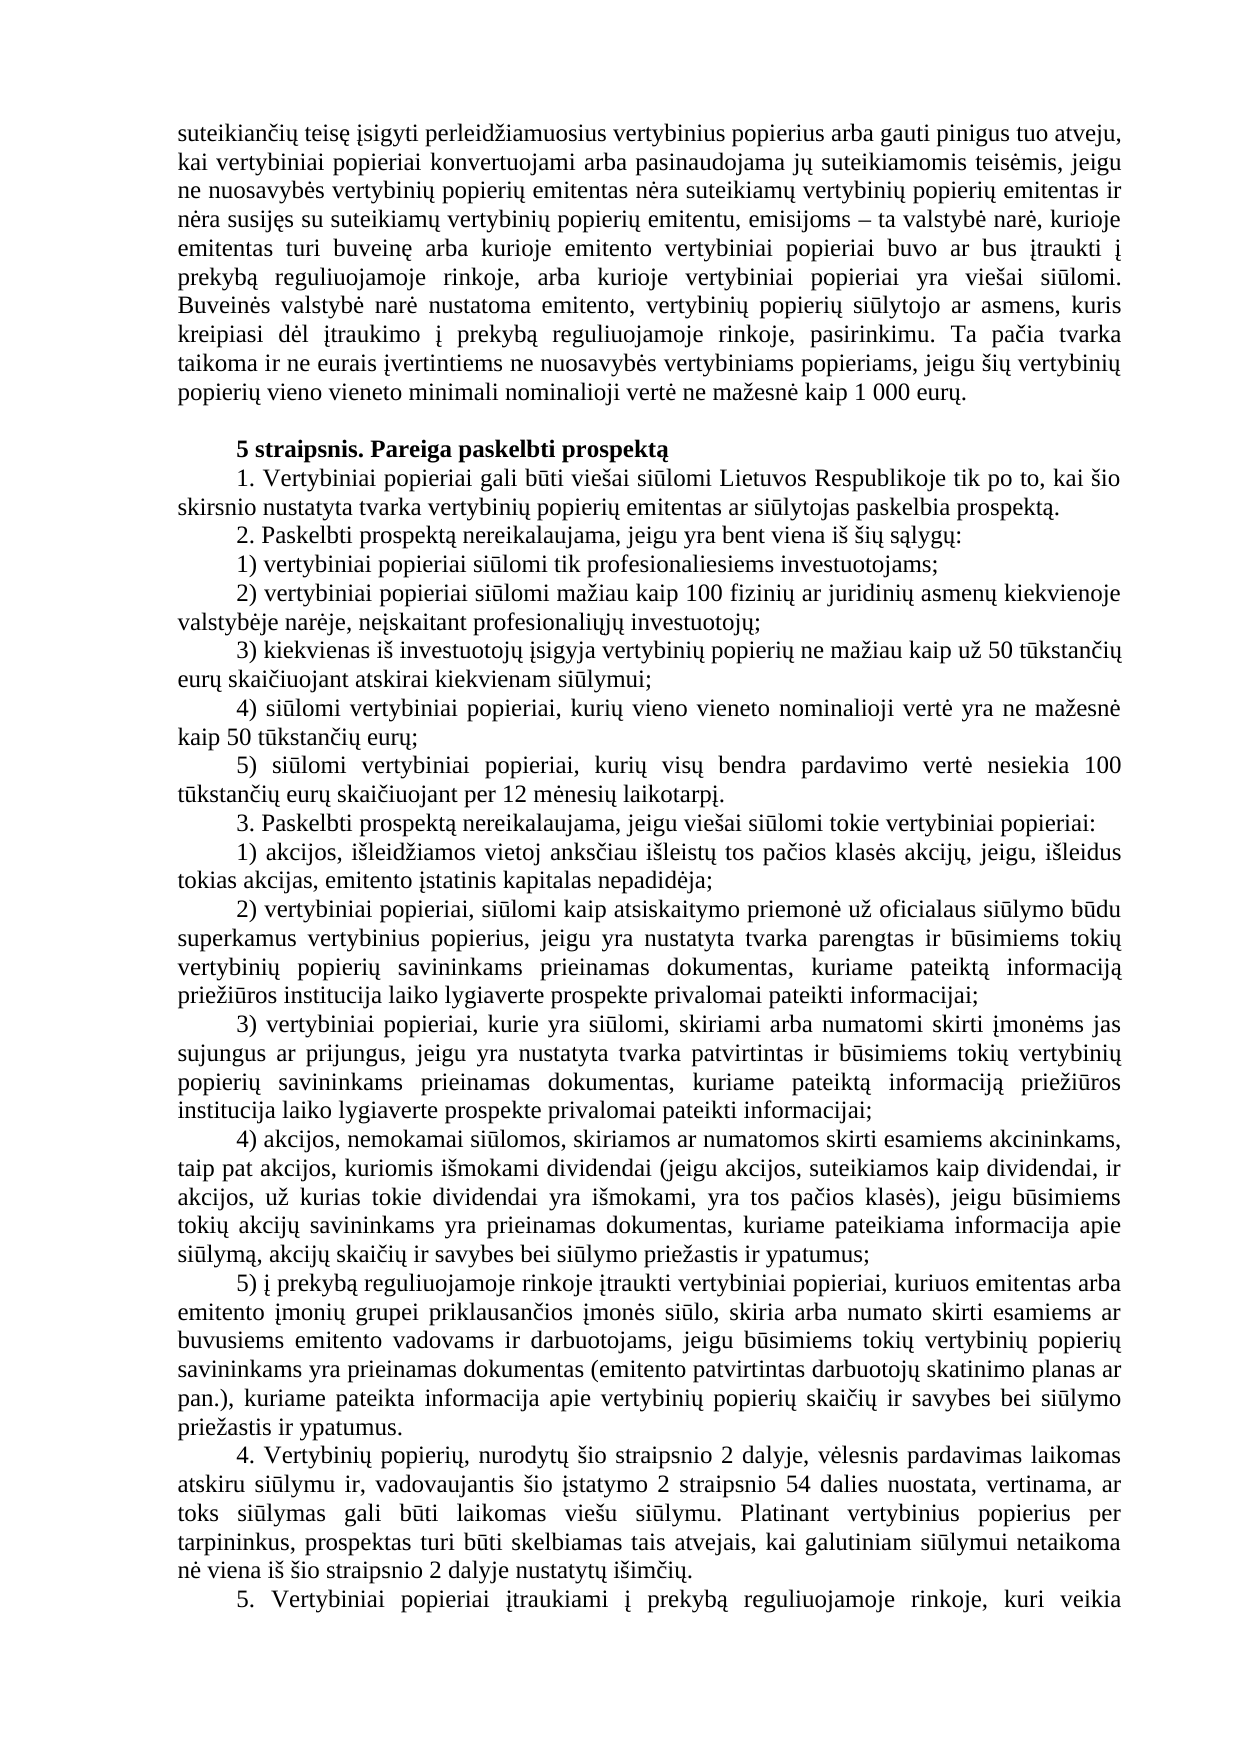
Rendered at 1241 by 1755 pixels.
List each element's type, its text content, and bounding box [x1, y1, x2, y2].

text 5) siūlomi vertybiniai popieriai, kurių visų bendra pardavimo vertė nesiekia 100 tūkstančių eurų skaičiuojant per 12 mėnesių laikotarpį. [177, 751, 1122, 808]
text suteikiančių teisę įsigyti perleidžiamuosius vertybinius popierius arba gauti pinigus tuo atveju, kai vertybiniai popieriai konvertuojami arba pasinaudojama jų suteikiamomis teisėmis, jeigu ne nuosavybės vertybinių popierių emitentas nėra suteikiamų vertybinių popierių emitentas ir nėra susijęs su suteikiamų vertybinių popierių emitentu, emisijoms – ta valstybė narė, kurioje emitentas turi buveinę arba kurioje emitento vertybiniai popieriai buvo ar bus įtraukti į prekybą reguliuojamoje rinkoje, arba kurioje vertybiniai popieriai yra viešai siūlomi. Buveinės valstybė narė nustatoma emitento, vertybinių popierių siūlytojo ar asmens, kuris kreipiasi dėl įtraukimo į prekybą reguliuojamoje rinkoje, pasirinkimu. Ta pačia tvarka taikoma ir ne eurais įvertintiems ne nuosavybės vertybiniams popieriams, jeigu šių vertybinių popierių vieno vieneto minimali nominalioji vertė ne mažesnė kaip 1 000 eurų. [177, 118, 1122, 406]
text 4) siūlomi vertybiniai popieriai, kurių vieno vieneto nominalioji vertė yra ne mažesnė kaip 50 tūkstančių eurų; [177, 693, 1122, 751]
text 3. Paskelbti prospektą nereikalaujama, jeigu viešai siūlomi tokie vertybiniai popieriai: [177, 808, 1122, 837]
text 1) vertybiniai popieriai siūlomi tik profesionaliesiems investuotojams; [177, 549, 1122, 578]
text 2) vertybiniai popieriai, siūlomi kaip atsiskaitymo priemonė už oficialaus siūlymo būdu superkamus vertybinius popierius, jeigu yra nustatyta tvarka parengtas ir būsimiems tokių vertybinių popierių savininkams prieinamas dokumentas, kuriame pateiktą informaciją priežiūros institucija laiko lygiaverte prospekte privalomai pateikti informacijai; [177, 894, 1122, 1009]
text 4) akcijos, nemokamai siūlomos, skiriamos ar numatomos skirti esamiems akcininkams, taip pat akcijos, kuriomis išmokami dividendai (jeigu akcijos, suteikiamos kaip dividendai, ir akcijos, už kurias tokie dividendai yra išmokami, yra tos pačios klasės), jeigu būsimiems tokių akcijų savininkams yra prieinamas dokumentas, kuriame pateikiama informacija apie siūlymą, akcijų skaičių ir savybes bei siūlymo priežastis ir ypatumus; [177, 1124, 1122, 1268]
text 5) į prekybą reguliuojamoje rinkoje įtraukti vertybiniai popieriai, kuriuos emitentas arba emitento įmonių grupei priklausančios įmonės siūlo, skiria arba numato skirti esamiems ar buvusiems emitento vadovams ir darbuotojams, jeigu būsimiems tokių vertybinių popierių savininkams yra prieinamas dokumentas (emitento patvirtintas darbuotojų skatinimo planas ar pan.), kuriame pateikta informacija apie vertybinių popierių skaičių ir savybes bei siūlymo priežastis ir ypatumus. [177, 1268, 1122, 1441]
text 3) kiekvienas iš investuotojų įsigyja vertybinių popierių ne mažiau kaip už 50 tūkstančių eurų skaičiuojant atskirai kiekvienam siūlymui; [177, 636, 1122, 693]
text 2. Paskelbti prospektą nereikalaujama, jeigu yra bent viena iš šių sąlygų: [177, 521, 1122, 549]
text 1) akcijos, išleidžiamos vietoj anksčiau išleistų tos pačios klasės akcijų, jeigu, išleidus tokias akcijas, emitento įstatinis kapitalas nepadidėja; [177, 837, 1122, 894]
text 3) vertybiniai popieriai, kurie yra siūlomi, skiriami arba numatomi skirti įmonėms jas sujungus ar prijungus, jeigu yra nustatyta tvarka patvirtintas ir būsimiems tokių vertybinių popierių savininkams prieinamas dokumentas, kuriame pateiktą informaciją priežiūros institucija laiko lygiaverte prospekte privalomai pateikti informacijai; [177, 1009, 1122, 1124]
text 2) vertybiniai popieriai siūlomi mažiau kaip 100 fizinių ar juridinių asmenų kiekvienoje valstybėje narėje, neįskaitant profesionaliųjų investuotojų; [177, 578, 1122, 636]
text 4. Vertybinių popierių, nurodytų šio straipsnio 2 dalyje, vėlesnis pardavimas laikomas atskiru siūlymu ir, vadovaujantis šio įstatymo 2 straipsnio 54 dalies nuostata, vertinama, ar toks siūlymas gali būti laikomas viešu siūlymu. Platinant vertybinius popierius per tarpininkus, prospektas turi būti skelbiamas tais atvejais, kai galutiniam siūlymui netaikoma nė viena iš šio straipsnio 2 dalyje nustatytų išimčių. [177, 1441, 1122, 1584]
text 5 straipsnis. Pareiga paskelbti prospektą [177, 434, 1122, 463]
text 5. Vertybiniai popieriai įtraukiami į prekybą reguliuojamoje rinkoje, kuri veikia [177, 1584, 1122, 1613]
text 1. Vertybiniai popieriai gali būti viešai siūlomi Lietuvos Respublikoje tik po to, kai šio skirsnio nustatyta tvarka vertybinių popierių emitentas ar siūlytojas paskelbia prospektą. [177, 463, 1122, 521]
